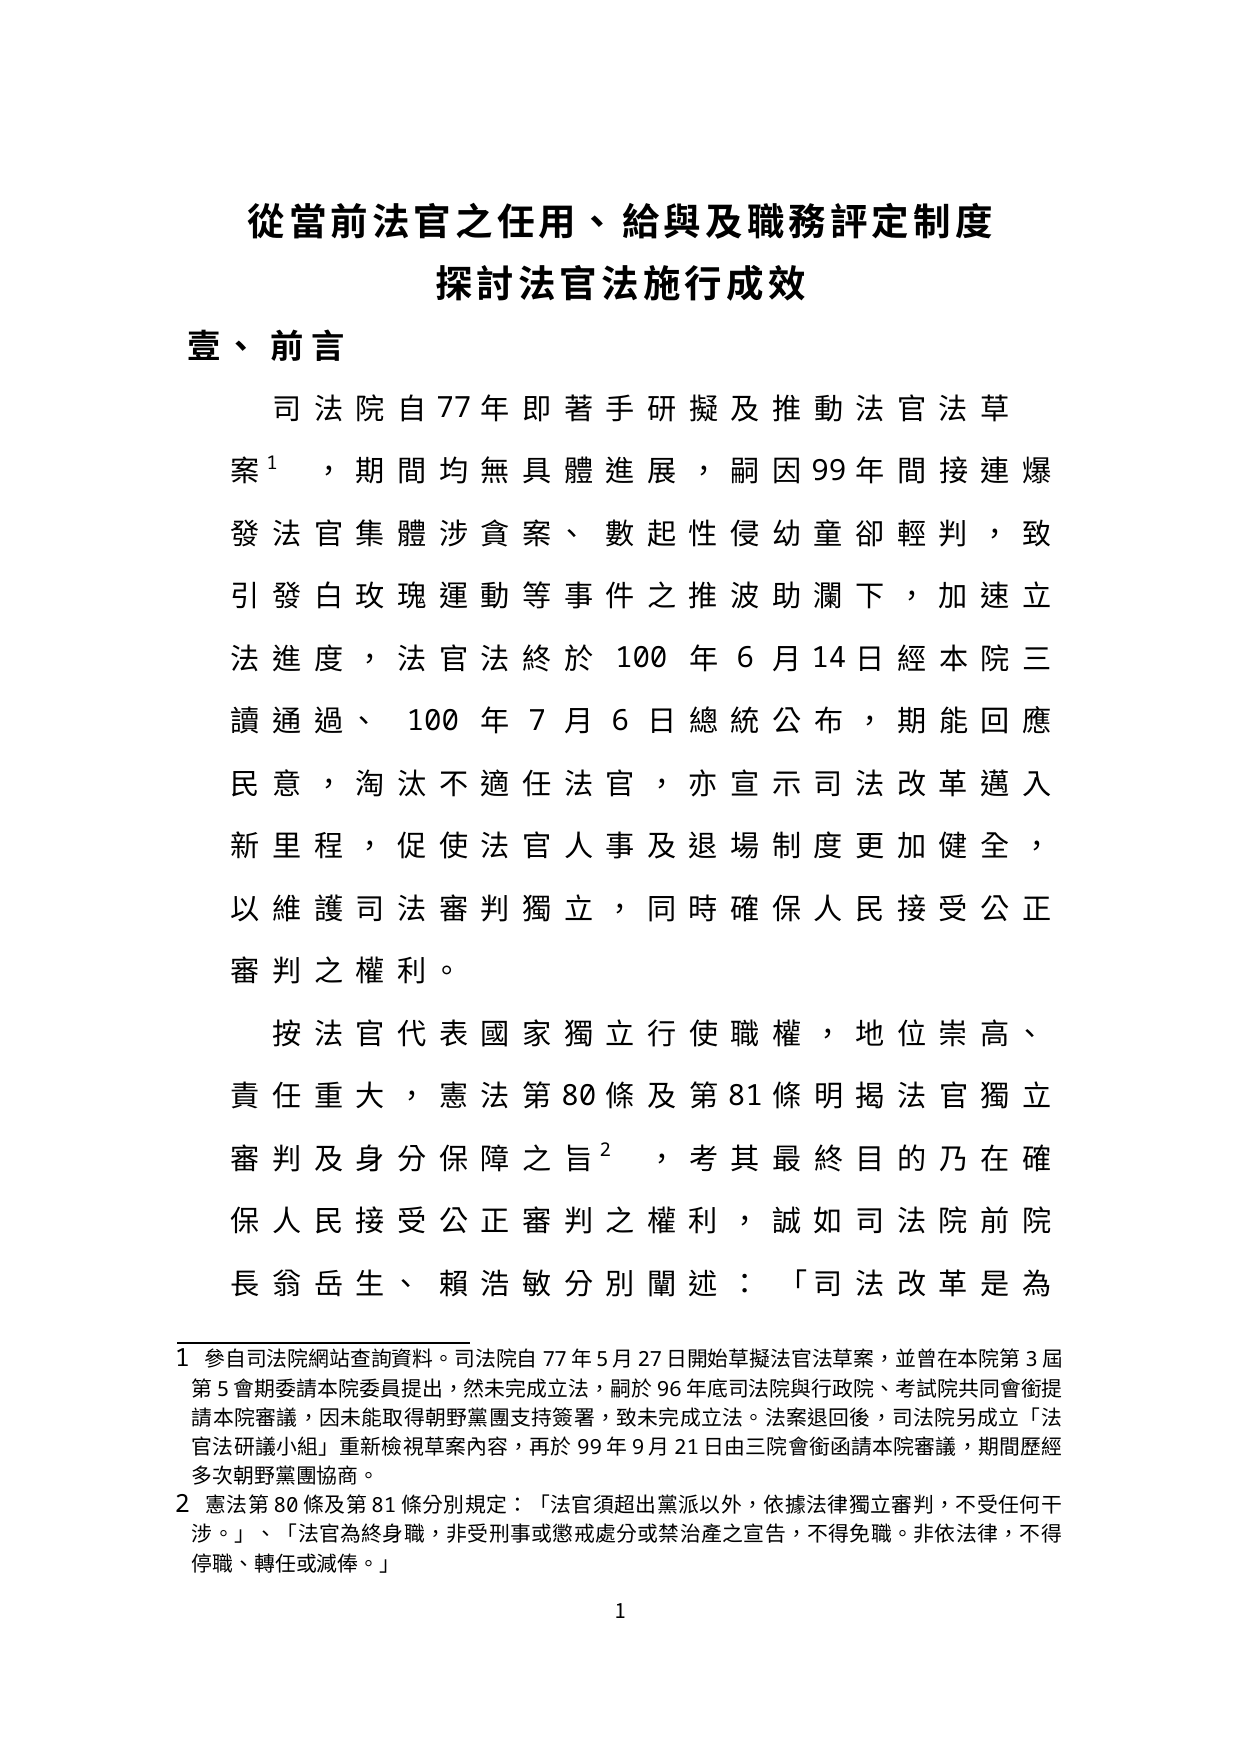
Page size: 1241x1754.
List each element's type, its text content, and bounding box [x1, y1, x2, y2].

text 從當前法官之任用、給與及職務評定制度 [183, 177, 1058, 240]
text 參自司法院網站查詢資料。司法院自77年5月27日開始草擬法官法草案，並曾在本院第3屆第5會期委請本院委員提出，然未完成立法，嗣於96年底司法院與行政院、考試院共同會銜提請本院審議，因未能取得朝野黨團支持簽署，致未完成立法。法案退回後，司法院另成立「法官法研議小組」重新檢視草案內容，再於99年9月21日由三院會銜函請本院審議，期間歷經多次朝野黨團協商。 [174, 1343, 1063, 1489]
text 憲法第80條及第81條分別規定：「法官須超出黨派以外，依據法律獨立審判，不受任何干涉。」、「法官為終身職，非受刑事或懲戒處分或禁治產之宣告，不得免職。非依法律，不得停職、轉任或減俸。」 [174, 1489, 1063, 1577]
text 壹、前言 [183, 302, 1058, 365]
text 按法官代表國家獨立行使職權，地位崇高、責任重大，憲法第80條及第81條明揭法官獨立審判及身分保障之旨，考其最終目的乃在確保人民接受公正審判之權利，誠如司法院前院長翁岳生、賴浩敏分別闡述：「司法改革是為人民而推動的，…唯有人民的信賴，司法才有生命。」、「落實司法為民，建立乾淨、透明、便民、效能的司法制度。」等語，且105年5月蔡英文總統於就職演說中，更論及對司法改革之期待為「新政府也會積極推動司法改革。這是現階段台灣人民最關心的議題。…司法必須回應人民的需求，不再只是法律人的司法，而是全民的司法。」是以，司法改革乃強調司法為民之落實，並體現在人民對於司法體系之信賴，而法官獨立審判及身分保障係為達成前開目的之手段。 [187, 990, 1058, 1302]
text 司法院自77年即著手研擬及推動法官法草案，期間均無具體進展，嗣因99年間接連爆發法官集體涉貪案、數起性侵幼童卻輕判，致引發白玫瑰運動等事件之推波助瀾下，加速立法進度，法官法終於100年6月14日經本院三讀通過、100年7月6日總統公布，期能回應民意，淘汰不適任法官，亦宣示司法改革邁入新里程，促使法官人事及退場制度更加健全，以維護司法審判獨立，同時確保人民接受公正審判之權利。 [187, 365, 1058, 990]
text 探討法官法施行成效 [183, 240, 1058, 302]
